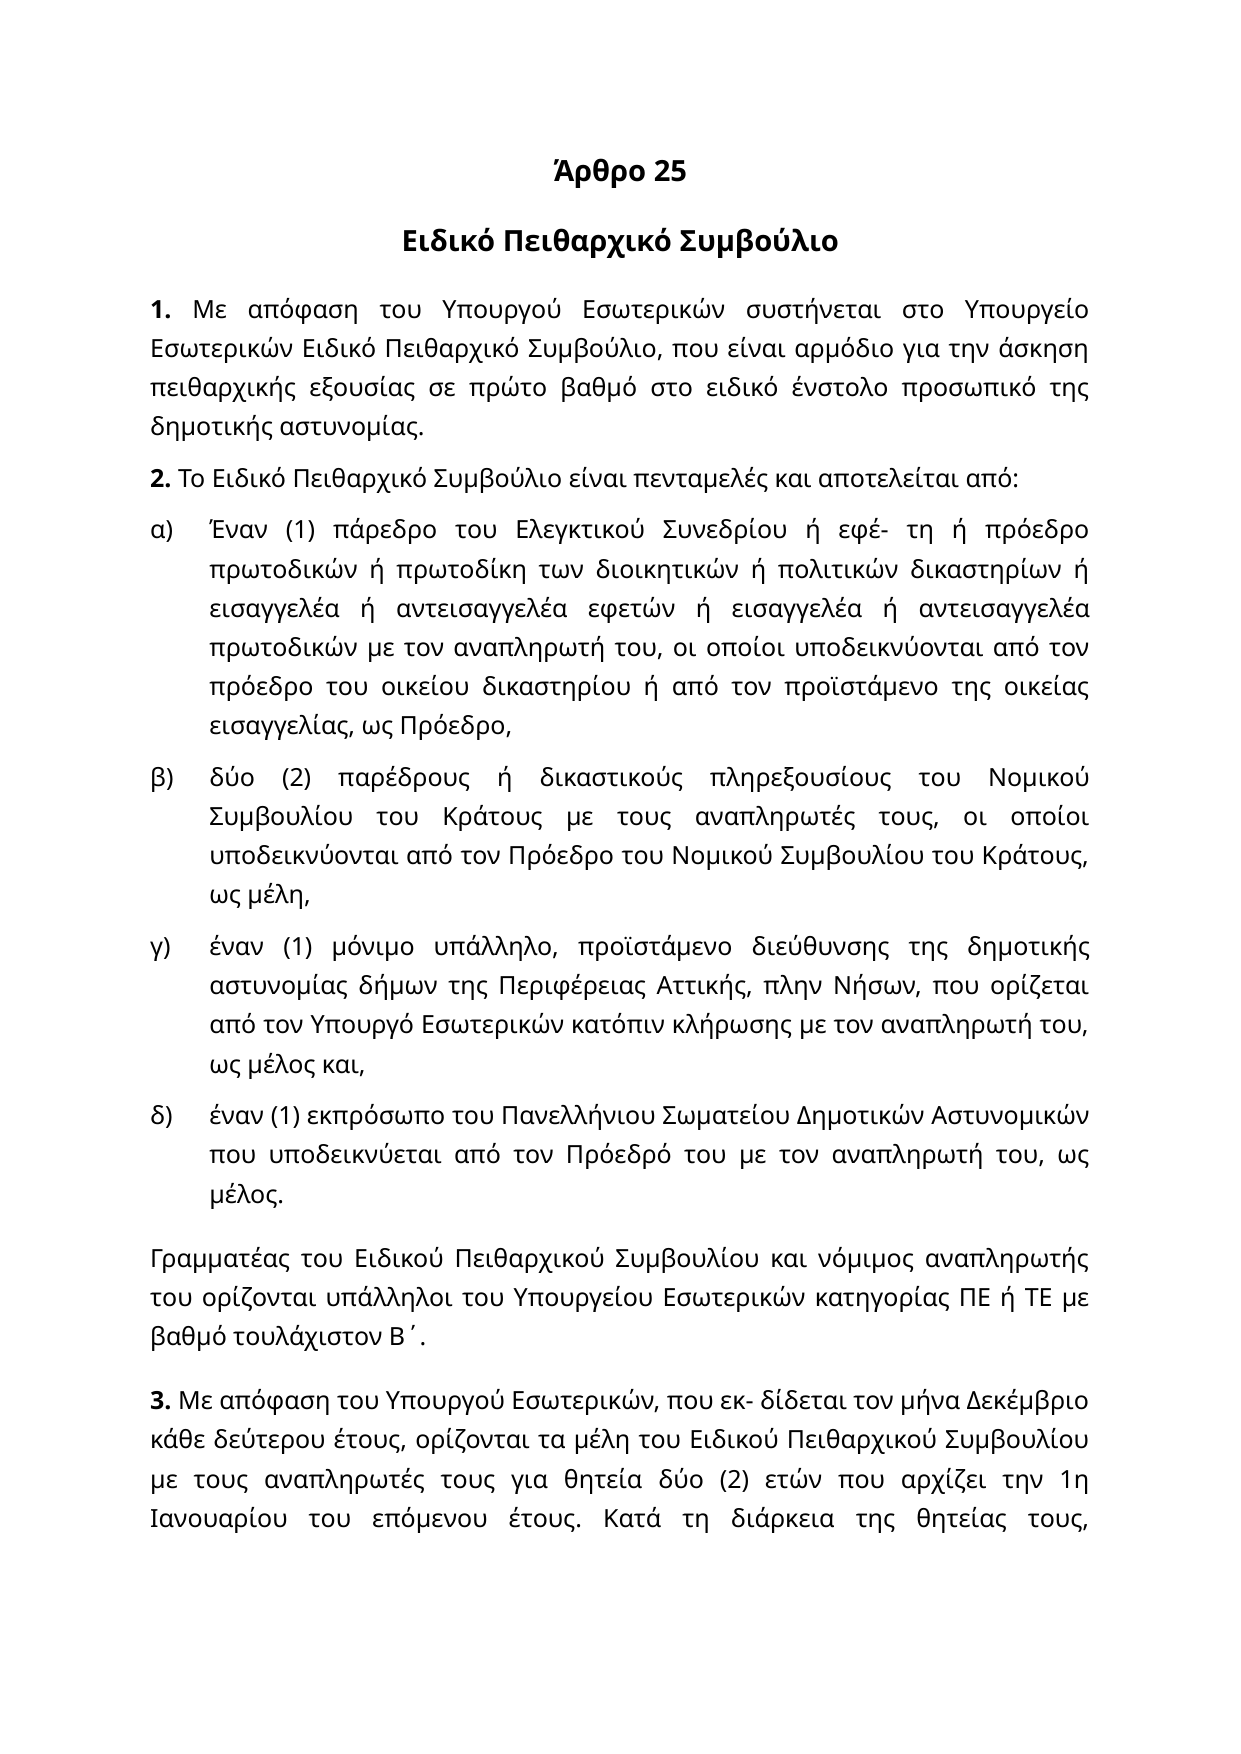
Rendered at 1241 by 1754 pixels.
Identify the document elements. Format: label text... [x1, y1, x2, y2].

subtitle Άρθρο 25 [150, 150, 1090, 190]
list δ) έναν (1) εκπρόσωπο του Πανελλήνιου Σωματείου Δημοτικών Αστυνομικών που υποδεικνύεται από τον Πρόεδρό του με τον αναπληρωτή του, ως μέλος. [150, 1098, 1090, 1210]
text Γραμματέας του Ειδικού Πειθαρχικού Συμβουλίου και νόμιμος αναπληρωτής του ορίζονται υπάλληλοι του Υπουργείου Εσωτερικών κατηγορίας ΠΕ ή ΤΕ με βαθμό τουλάχιστον Β΄. [150, 1240, 1090, 1353]
text 3. Με απόφαση του Υπουργού Εσωτερικών, που εκ- δίδεται τον μήνα Δεκέμβριο κάθε δεύτερου έτους, ορίζονται τα μέλη του Ειδικού Πειθαρχικού Συμβουλίου με τους αναπληρωτές τους για θητεία δύο (2) ετών που αρχίζει την 1η Ιανουαρίου του επόμενου έτους. Κατά τη διάρκεια της θητείας τους, [150, 1383, 1090, 1534]
subtitle Ειδικό Πειθαρχικό Συμβούλιο [150, 221, 1090, 260]
list β) δύο (2) παρέδρους ή δικαστικούς πληρεξουσίους του Νομικού Συμβουλίου του Κράτους με τους αναπληρωτές τους, οι οποίοι υποδεικνύονται από τον Πρόεδρο του Νομικού Συμβουλίου του Κράτους, ως μέλη, [150, 759, 1090, 911]
text 1. Με απόφαση του Υπουργού Εσωτερικών συστήνεται στο Υπουργείο Εσωτερικών Ειδικό Πειθαρχικό Συμβούλιο, που είναι αρμόδιο για την άσκηση πειθαρχικής εξουσίας σε πρώτο βαθμό στο ειδικό ένστολο προσωπικό της δημοτικής αστυνομίας. [150, 291, 1090, 443]
list γ) έναν (1) μόνιμο υπάλληλο, προϊστάμενο διεύθυνσης της δημοτικής αστυνομίας δήμων της Περιφέρειας Αττικής, πλην Νήσων, που ορίζεται από τον Υπουργό Εσωτερικών κατόπιν κλήρωσης με τον αναπληρωτή του, ως μέλος και, [150, 929, 1090, 1080]
list α) Έναν (1) πάρεδρο του Ελεγκτικού Συνεδρίου ή εφέ- τη ή πρόεδρο πρωτοδικών ή πρωτοδίκη των διοικητικών ή πολιτικών δικαστηρίων ή εισαγγελέα ή αντεισαγγελέα εφετών ή εισαγγελέα ή αντεισαγγελέα πρωτοδικών με τον αναπληρωτή του, οι οποίοι υποδεικνύονται από τον πρόεδρο του οικείου δικαστηρίου ή από τον προϊστάμενο της οικείας εισαγγελίας, ως Πρόεδρο, [150, 512, 1090, 742]
text 2. Το Ειδικό Πειθαρχικό Συμβούλιο είναι πενταμελές και αποτελείται από: [150, 460, 1090, 494]
